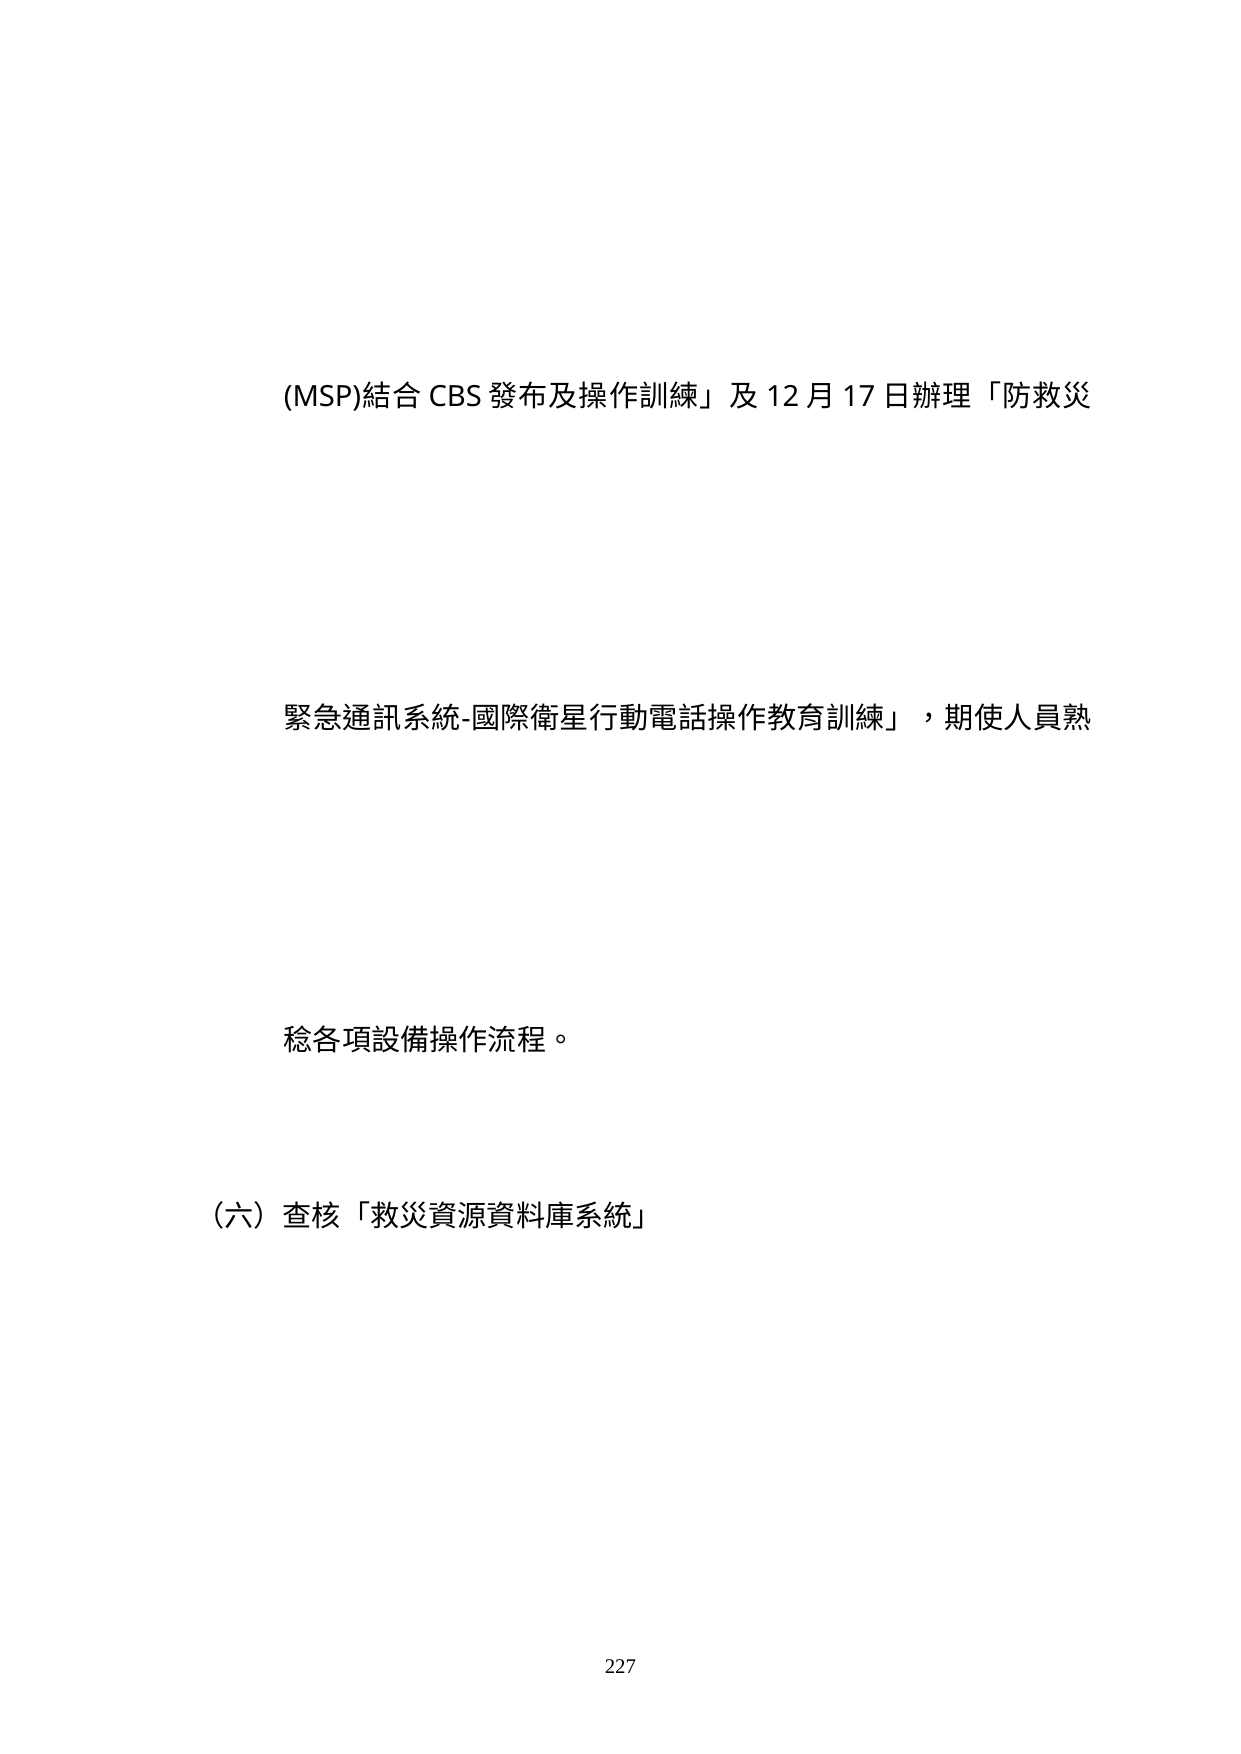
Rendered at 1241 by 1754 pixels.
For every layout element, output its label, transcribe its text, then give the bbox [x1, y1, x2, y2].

text (MSP)結合CBS發布及操作訓練」及12月17日辦理「防救災緊急通訊系統-國際衛星行動電話操作教育訓練」，期使人員熟稔各項設備操作流程。 [283, 232, 1092, 1199]
text （六）查核「救災資源資料庫系統」 [195, 1199, 1092, 1233]
